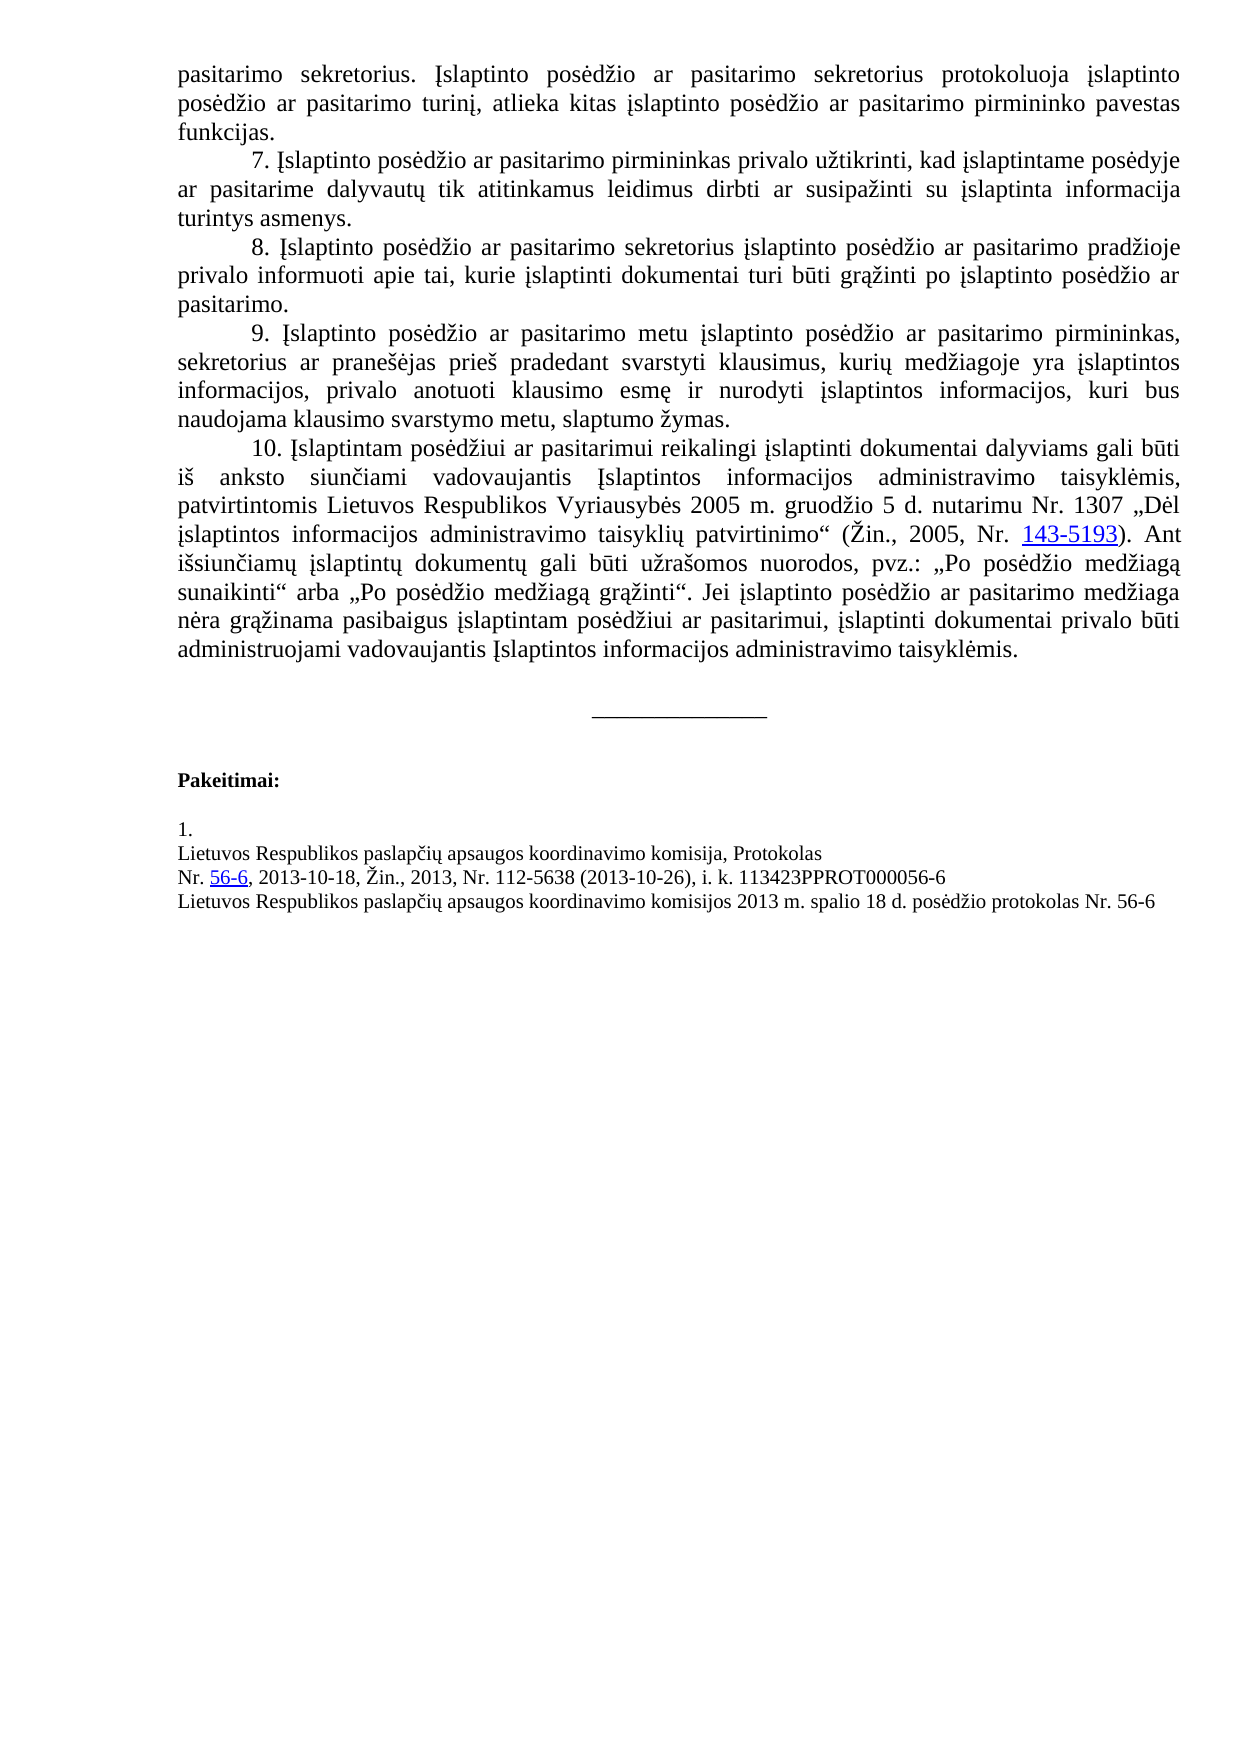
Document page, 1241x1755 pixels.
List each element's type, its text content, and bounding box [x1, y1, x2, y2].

text 10. Įslaptintam posėdžiui ar pasitarimui reikalingi įslaptinti dokumentai dalyviams gali būti iš anksto siunčiami vadovaujantis Įslaptintos informacijos administravimo taisyklėmis, patvirtintomis Lietuvos Respublikos Vyriausybės 2005 m. gruodžio 5 d. nutarimu Nr. 1307 „Dėl įslaptintos informacijos administravimo taisyklių patvirtinimo“ (Žin., 2005, Nr. 143-5193). Ant išsiunčiamų įslaptintų dokumentų gali būti užrašomos nuorodos, pvz.: „Po posėdžio medžiagą sunaikinti“ arba „Po posėdžio medžiagą grąžinti“. Jei įslaptinto posėdžio ar pasitarimo medžiaga nėra grąžinama pasibaigus įslaptintam posėdžiui ar pasitarimui, įslaptinti dokumentai privalo būti administruojami vadovaujantis Įslaptintos informacijos administravimo taisyklėmis. [177, 433, 1181, 663]
text pasitarimo sekretorius. Įslaptinto posėdžio ar pasitarimo sekretorius protokoluoja įslaptinto posėdžio ar pasitarimo turinį, atlieka kitas įslaptinto posėdžio ar pasitarimo pirmininko pavestas funkcijas. [177, 59, 1181, 145]
text 9. Įslaptinto posėdžio ar pasitarimo metu įslaptinto posėdžio ar pasitarimo pirmininkas, sekretorius ar pranešėjas prieš pradedant svarstyti klausimus, kurių medžiagoje yra įslaptintos informacijos, privalo anotuoti klausimo esmę ir nurodyti įslaptintos informacijos, kuri bus naudojama klausimo svarstymo metu, slaptumo žymas. [177, 318, 1181, 433]
text Lietuvos Respublikos paslapčių apsaugos koordinavimo komisija, Protokolas [177, 841, 1181, 865]
text ______________ [177, 692, 1181, 720]
text 8. Įslaptinto posėdžio ar pasitarimo sekretorius įslaptinto posėdžio ar pasitarimo pradžioje privalo informuoti apie tai, kurie įslaptinti dokumentai turi būti grąžinti po įslaptinto posėdžio ar pasitarimo. [177, 232, 1181, 318]
text 1. [177, 817, 1181, 841]
text 7. Įslaptinto posėdžio ar pasitarimo pirmininkas privalo užtikrinti, kad įslaptintame posėdyje ar pasitarime dalyvautų tik atitinkamus leidimus dirbti ar susipažinti su įslaptinta informacija turintys asmenys. [177, 145, 1181, 232]
text Lietuvos Respublikos paslapčių apsaugos koordinavimo komisijos 2013 m. spalio 18 d. posėdžio protokolas Nr. 56-6 [177, 889, 1181, 913]
text Nr. 56-6, 2013-10-18, Žin., 2013, Nr. 112-5638 (2013-10-26), i. k. 113423PPROT000056-6 [177, 865, 1181, 889]
text Pakeitimai: [177, 768, 1181, 792]
